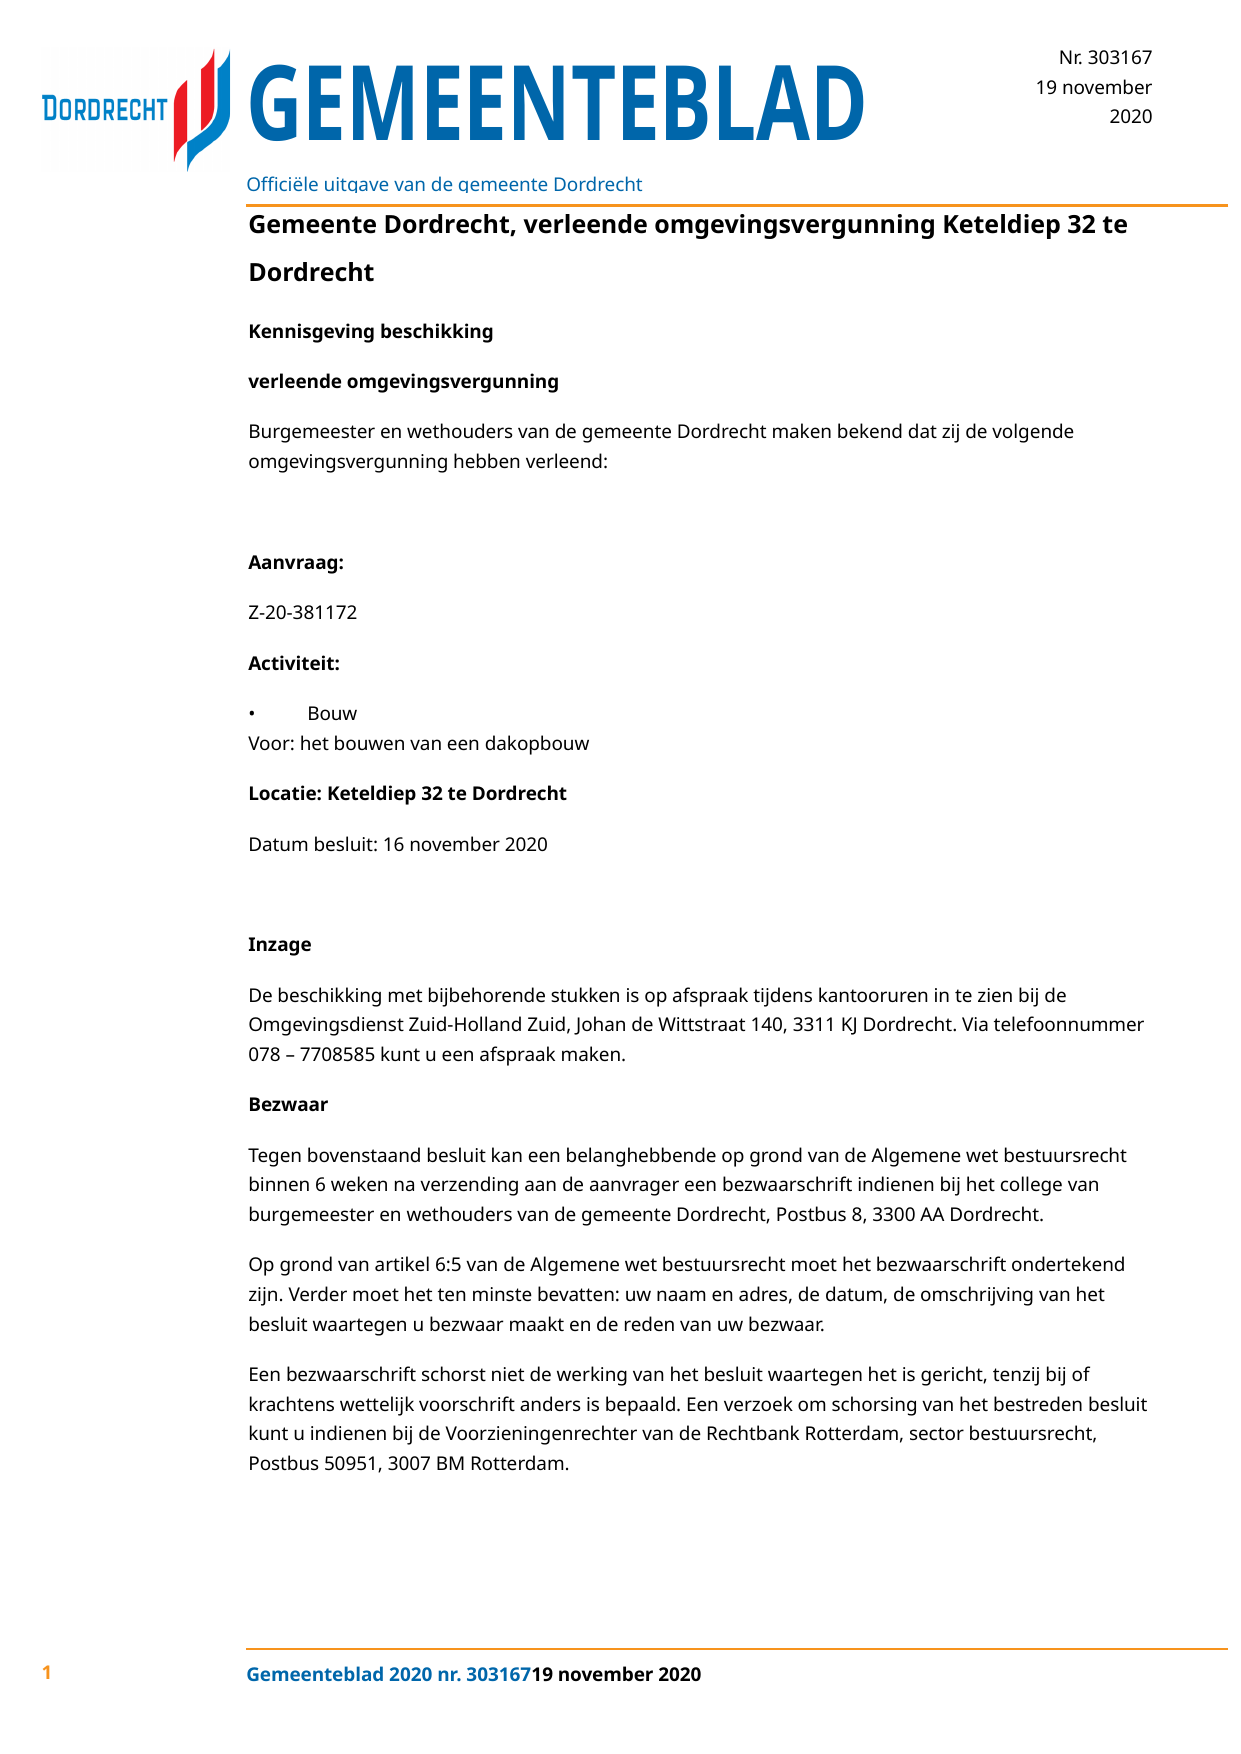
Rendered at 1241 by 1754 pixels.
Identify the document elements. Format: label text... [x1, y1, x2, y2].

text Tegen bovenstaand besluit kan een belanghebbende op grond van de Algemene wet bestuursrecht binnen 6 weken na verzending aan de aanvrager een bezwaarschrift indienen bij het college van burgemeester en wethouders van de gemeente Dordrecht, Postbus 8, 3300 AA Dordrecht. [248, 1142, 1152, 1227]
text Activiteit: [248, 650, 1152, 676]
text verleende omgevingsvergunning [248, 368, 1152, 394]
text Kennisgeving beschikking [248, 318, 1152, 344]
picture [41, 47, 231, 172]
text Burgemeester en wethouders van de gemeente Dordrecht maken bekend dat zij de volgende omgevingsvergunning hebben verleend: [248, 419, 1152, 474]
text Bezwaar [248, 1092, 1152, 1117]
text De beschikking met bijbehorende stukken is op afspraak tijdens kantooruren in te zien bij de Omgevingsdienst Zuid-Holland Zuid, Johan de Wittstraat 140, 3311 KJ Dordrecht. Via telefoonnummer 078 – 7708585 kunt u een afspraak maken. [248, 982, 1152, 1067]
text Gemeente Dordrecht, verleende omgevingsvergunning Keteldiep 32 te Dordrecht [248, 207, 1152, 288]
text Inzage [248, 932, 1152, 957]
text Locatie: Keteldiep 32 te Dordrecht [248, 780, 1152, 806]
text Voor: het bouwen van een dakopbouw [248, 730, 1152, 756]
text Datum besluit: 16 november 2020 [248, 831, 1152, 857]
text Z-20-381172 [248, 599, 1152, 625]
text Aanvraag: [248, 549, 1152, 575]
text Een bezwaarschrift schorst niet de werking van het besluit waartegen het is gericht, tenzij bij of krachtens wettelijk voorschrift anders is bepaald. Een verzoek om schorsing van het bestreden besluit kunt u indienen bij de Voorzieningenrechter van de Rechtbank Rotterdam, sector bestuursrecht, Postbus 50951, 3007 BM Rotterdam. [248, 1361, 1152, 1476]
list Bouw [248, 700, 1152, 726]
text Op grond van artikel 6:5 van de Algemene wet bestuursrecht moet het bezwaarschrift ondertekend zijn. Verder moet het ten minste bevatten: uw naam en adres, de datum, de omschrijving van het besluit waartegen u bezwaar maakt en de reden van uw bezwaar. [248, 1252, 1152, 1337]
